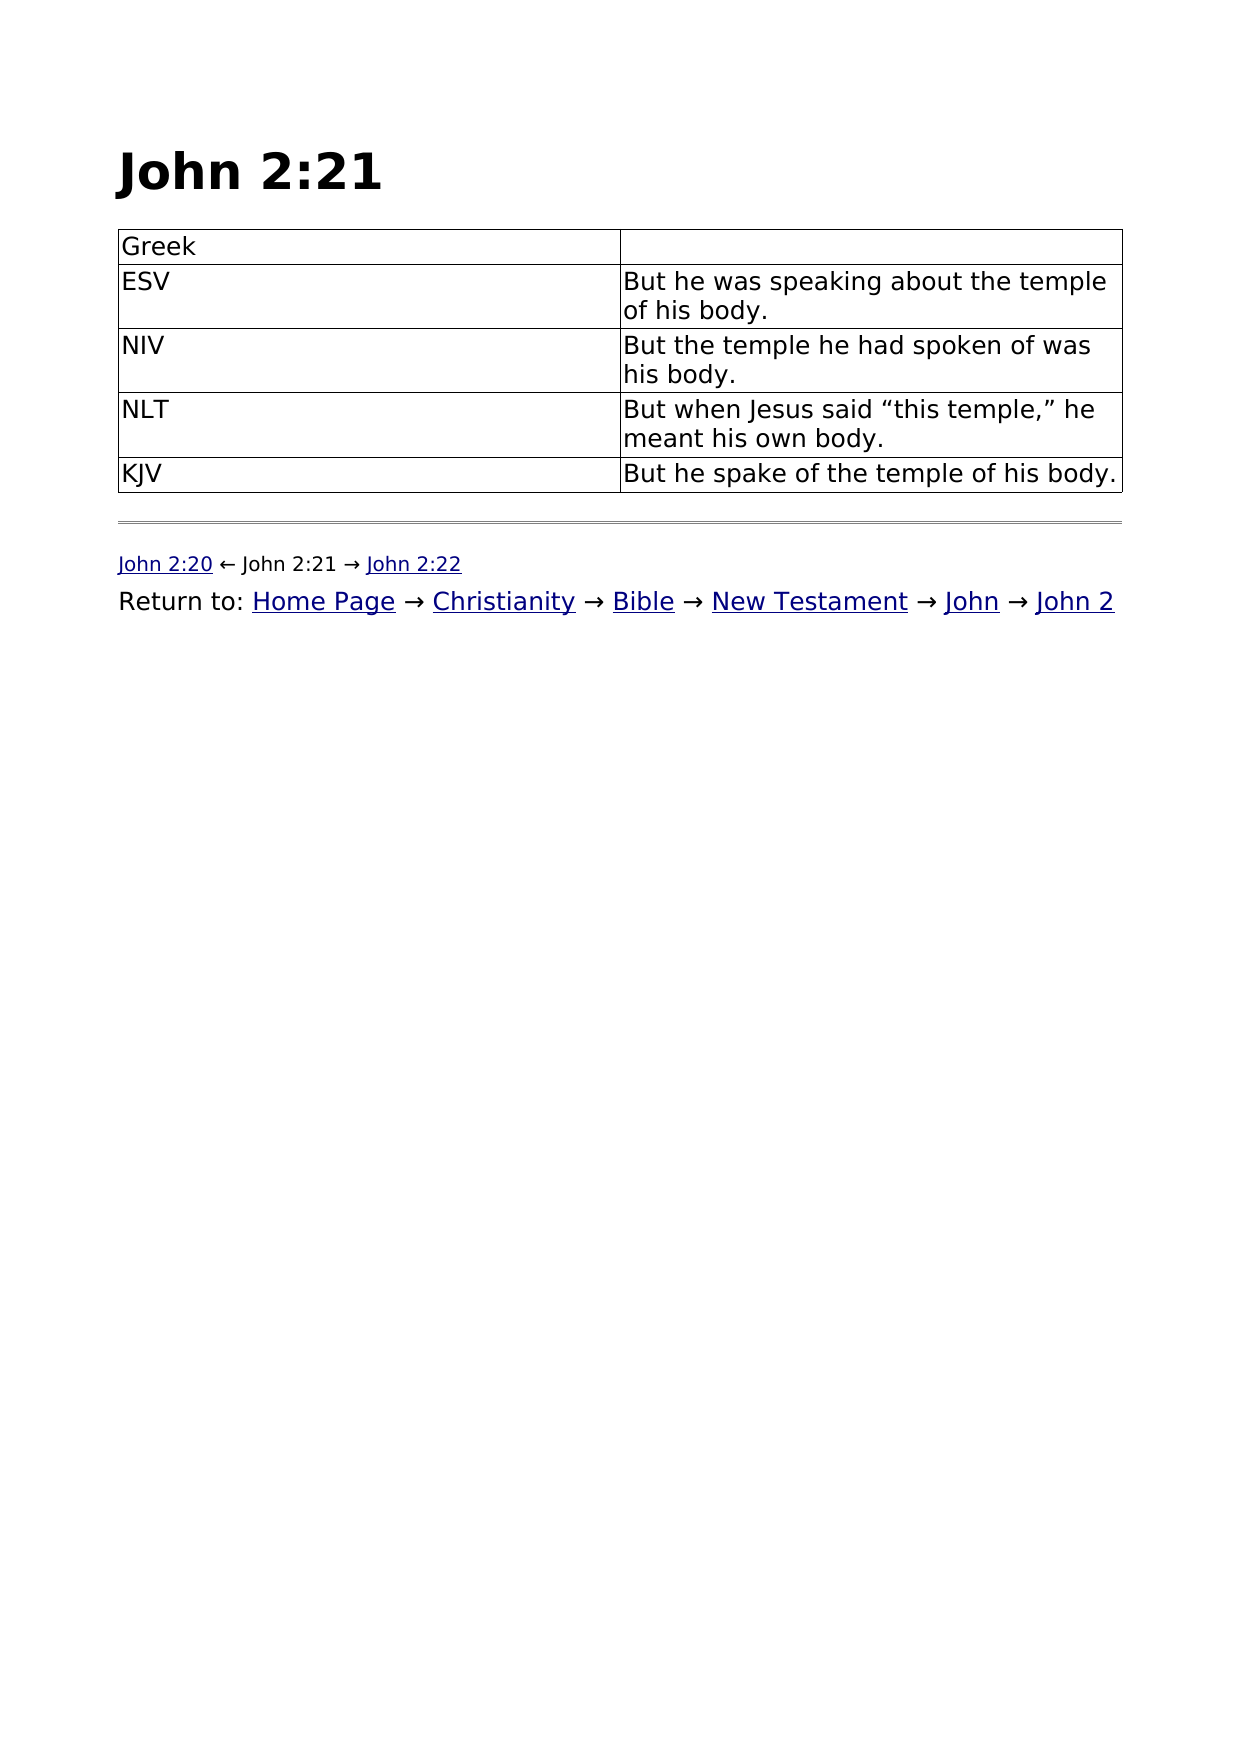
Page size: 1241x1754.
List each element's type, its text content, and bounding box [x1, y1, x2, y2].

table_cell NLT [119, 393, 620, 457]
table_cell But when Jesus said “this temple,” he meant his own body. [621, 393, 1122, 457]
text John 2:20 ← John 2:21 → John 2:22 [118, 553, 1122, 587]
table_cell ESV [119, 265, 620, 328]
table_cell But the temple he had spoken of was his body. [621, 329, 1122, 392]
table_cell NIV [119, 329, 620, 392]
table_cell But he was speaking about the temple of his body. [621, 265, 1122, 328]
table_cell KJV [119, 458, 620, 492]
table_header [621, 230, 1122, 264]
table_header Greek [119, 230, 620, 264]
subtitle John 2:21 [118, 143, 1122, 201]
table_cell But he spake of the temple of his body. [621, 458, 1122, 492]
text Return to: Home Page → Christianity → Bible → New Testament → John → John 2 [118, 587, 1122, 616]
